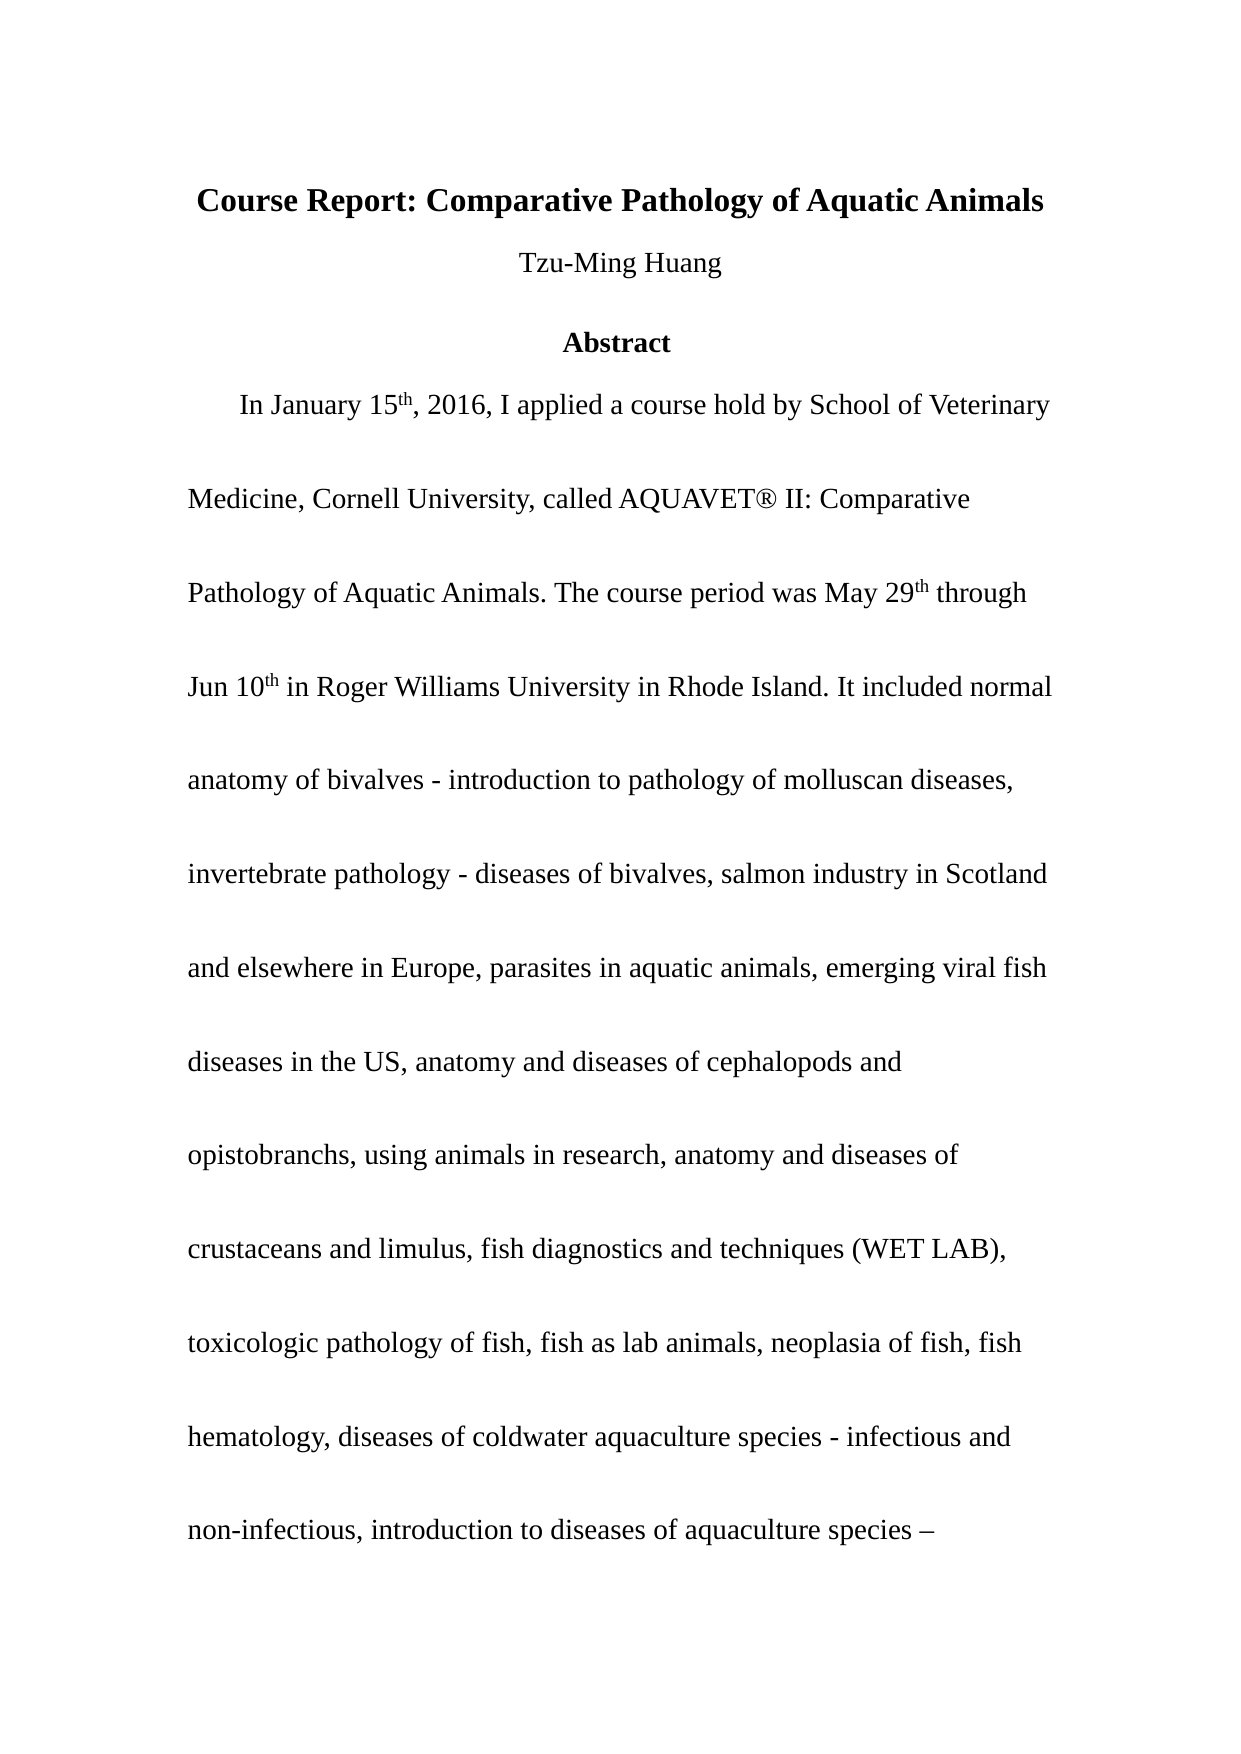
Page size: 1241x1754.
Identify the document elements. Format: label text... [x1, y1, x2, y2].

text Course Report: Comparative Pathology of Aquatic Animals [187, 158, 1053, 221]
text Tzu-Ming Huang [187, 221, 1053, 283]
text In January 15th, 2016, I applied a course hold by School of Veterinary Medicine, Cornell University, called AQUAVET® II: Comparative Pathology of Aquatic Animals. The course period was May 29th through Jun 10th in Roger Williams University in Rhode Island. It included normal anatomy of bivalves - introduction to pathology of molluscan diseases, invertebrate pathology - diseases of bivalves, salmon industry in Scotland and elsewhere in Europe, parasites in aquatic animals, emerging viral fish diseases in the US, anatomy and diseases of cephalopods and opistobranchs, using animals in research, anatomy and diseases of crustaceans and limulus, fish diagnostics and techniques (WET LAB), toxicologic pathology of fish, fish as lab animals, neoplasia of fish, fish hematology, diseases of coldwater aquaculture species - infectious and non-infectious, introduction to diseases of aquaculture species – [187, 362, 1053, 1550]
text Abstract [187, 300, 1053, 362]
